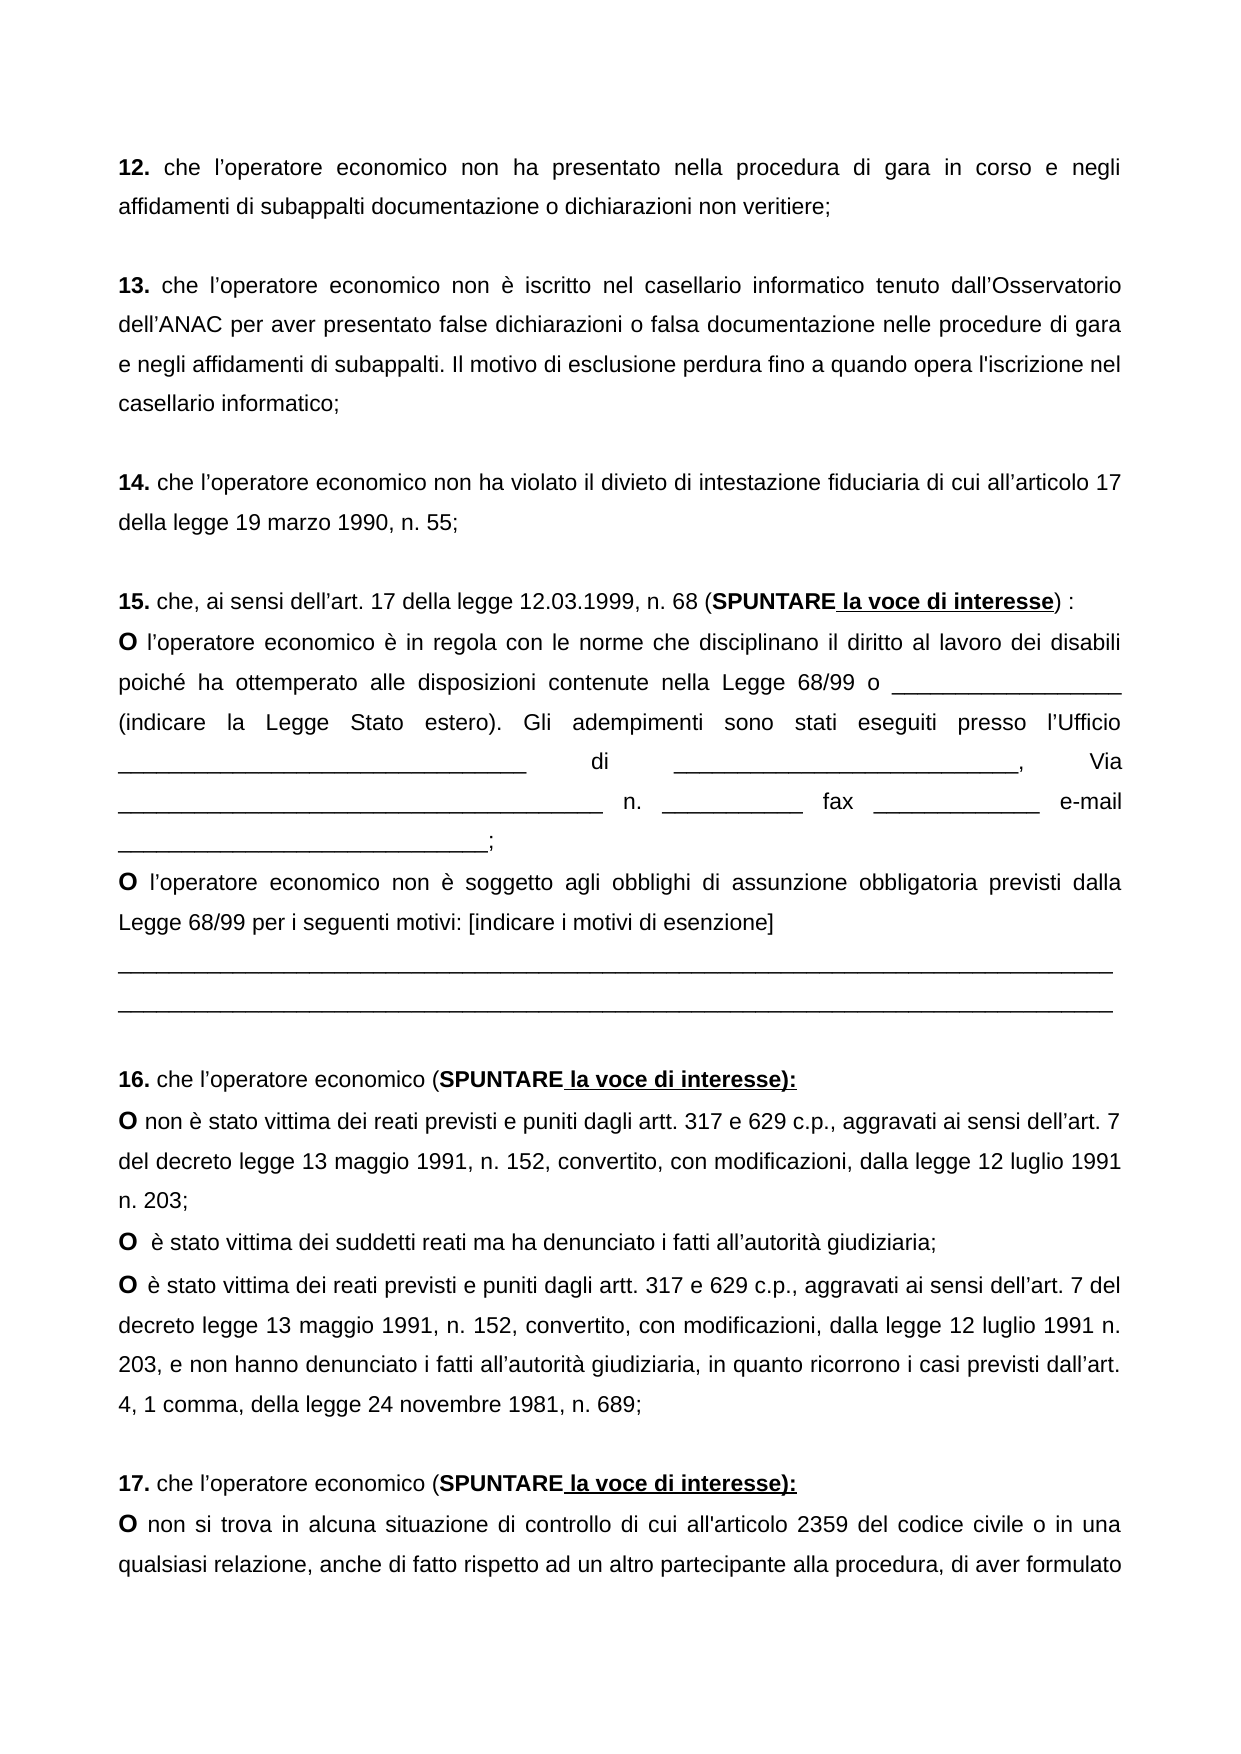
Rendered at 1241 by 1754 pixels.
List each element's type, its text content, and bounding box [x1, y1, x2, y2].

text ____________________________________________________________________________________________________________________________________________________________ [118, 948, 1122, 1014]
text O è stato vittima dei suddetti reati ma ha denunciato i fatti all’autorità giudiziaria; [118, 1227, 1122, 1255]
text O l’operatore economico non è soggetto agli obblighi di assunzione obbligatoria previsti dalla Legge 68/99 per i seguenti motivi: [indicare i motivi di esenzione] [118, 867, 1122, 935]
text O l’operatore economico è in regola con le norme che disciplinano il diritto al lavoro dei disabili poiché ha ottemperato alle disposizioni contenute nella Legge 68/99 o __________________ (indicare la Legge Stato estero). Gli adempimenti sono stati eseguiti presso l’Ufficio ________________________________ di ___________________________, Via ______________________________________ n. ___________ fax _____________ e-mail _____________________________; [118, 627, 1122, 853]
text O non è stato vittima dei reati previsti e puniti dagli artt. 317 e 629 c.p., aggravati ai sensi dell’art. 7 del decreto legge 13 maggio 1991, n. 152, convertito, con modificazioni, dalla legge 12 luglio 1991 n. 203; [118, 1106, 1122, 1213]
text O è stato vittima dei reati previsti e puniti dagli artt. 317 e 629 c.p., aggravati ai sensi dell’art. 7 del decreto legge 13 maggio 1991, n. 152, convertito, con modificazioni, dalla legge 12 luglio 1991 n. 203, e non hanno denunciato i fatti all’autorità giudiziaria, in quanto ricorrono i casi previsti dall’art. 4, 1 comma, della legge 24 novembre 1981, n. 689; [118, 1270, 1122, 1417]
text 13. che l’operatore economico non è iscritto nel casellario informatico tenuto dall’Osservatorio dell’ANAC per aver presentato false dichiarazioni o falsa documentazione nelle procedure di gara e negli affidamenti di subappalti. Il motivo di esclusione perdura fino a quando opera l'iscrizione nel casellario informatico; [118, 272, 1122, 417]
text 12. che l’operatore economico non ha presentato nella procedura di gara in corso e negli affidamenti di subappalti documentazione o dichiarazioni non veritiere; [118, 153, 1122, 219]
text 15. che, ai sensi dell’art. 17 della legge 12.03.1999, n. 68 (SPUNTARE la voce di interesse) : [118, 588, 1122, 614]
text 16. che l’operatore economico (SPUNTARE la voce di interesse): [118, 1066, 1122, 1093]
text O non si trova in alcuna situazione di controllo di cui all'articolo 2359 del codice civile o in una qualsiasi relazione, anche di fatto rispetto ad un altro partecipante alla procedura, di aver formulato [118, 1509, 1122, 1577]
text 17. che l’operatore economico (SPUNTARE la voce di interesse): [118, 1469, 1122, 1496]
text 14. che l’operatore economico non ha violato il divieto di intestazione fiduciaria di cui all’articolo 17 della legge 19 marzo 1990, n. 55; [118, 469, 1122, 535]
